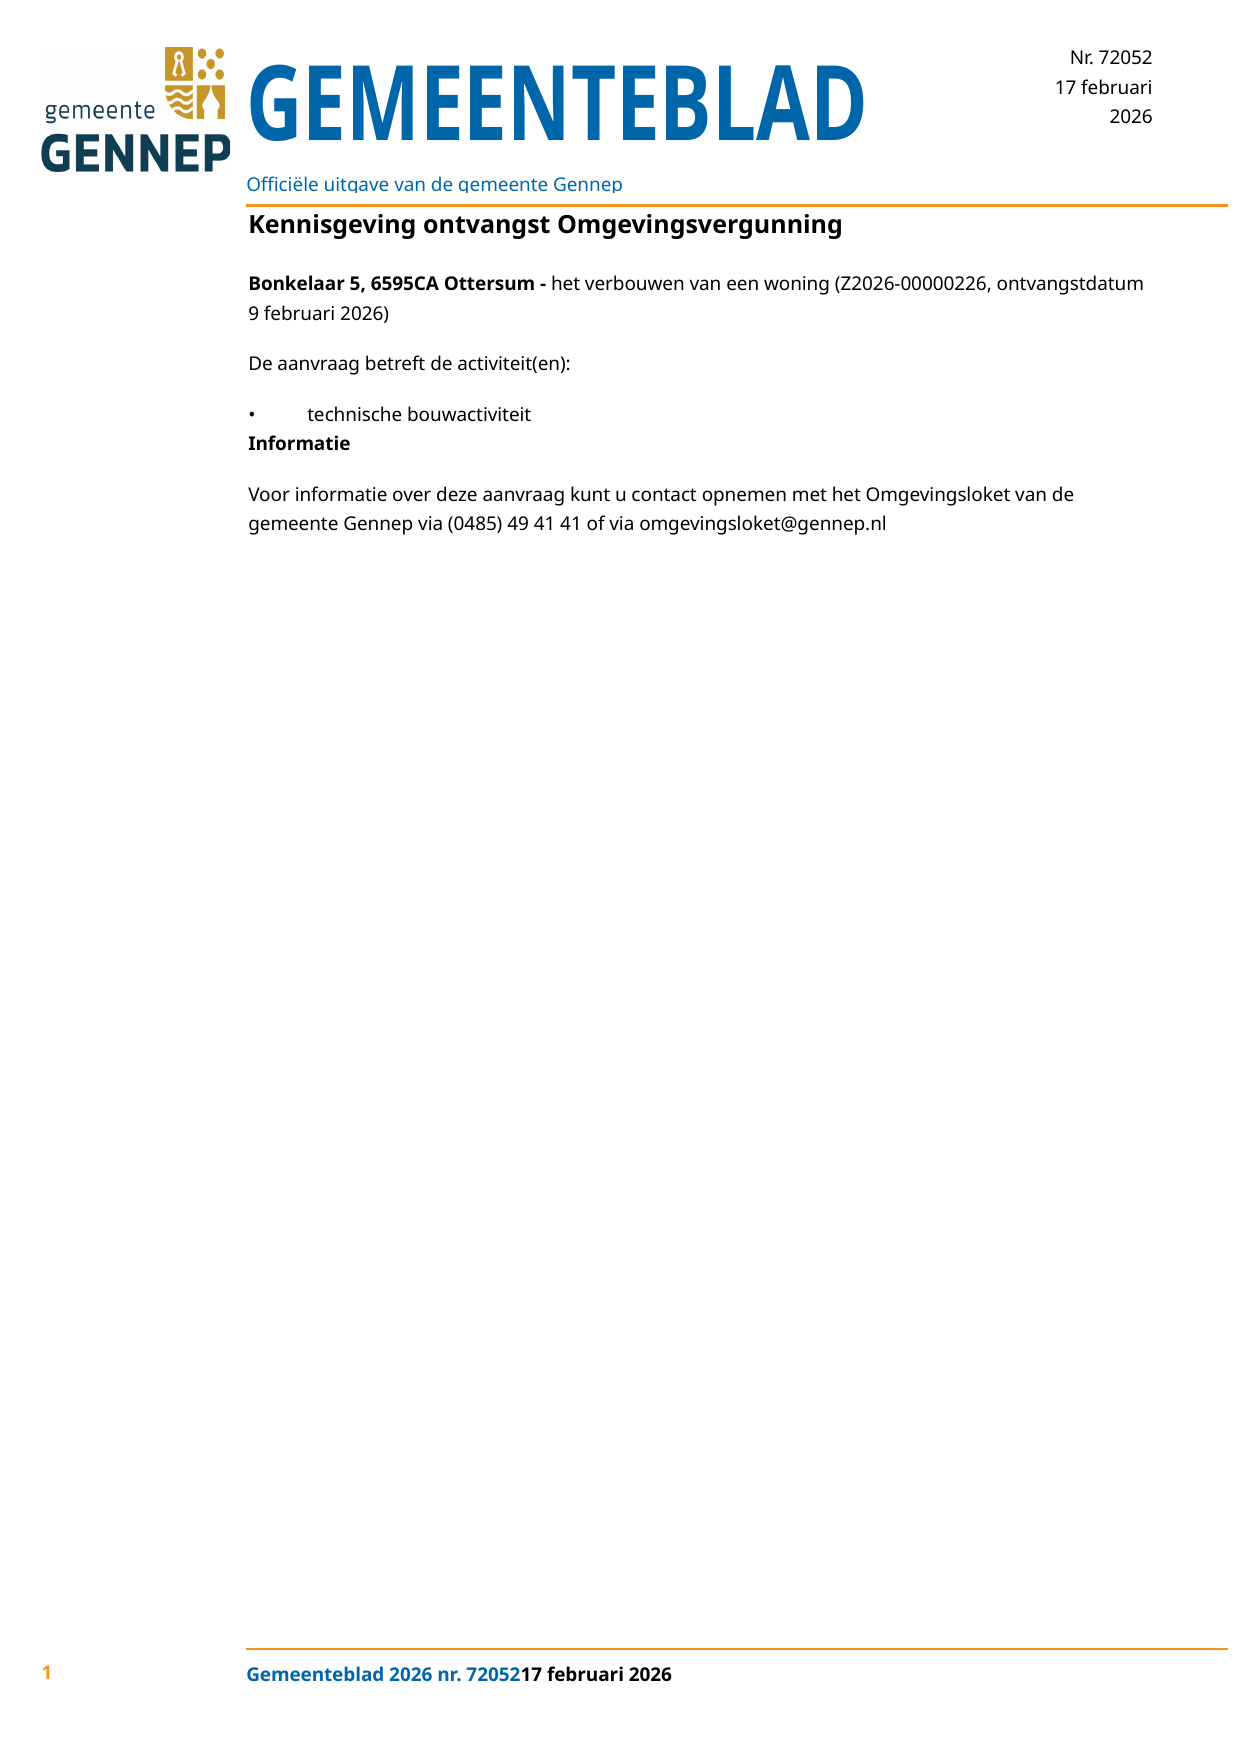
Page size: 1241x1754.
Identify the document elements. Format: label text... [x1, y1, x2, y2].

text Voor informatie over deze aanvraag kunt u contact opnemen met het Omgevingsloket van de gemeente Gennep via (0485) 49 41 41 of via omgevingsloket@gennep.nl [248, 481, 1152, 536]
picture [41, 47, 231, 172]
text De aanvraag betreft de activiteit(en): [248, 350, 1152, 376]
text Bonkelaar 5, 6595CA Ottersum - het verbouwen van een woning (Z2026-00000226, ontvangstdatum 9 februari 2026) [248, 270, 1152, 326]
list technische bouwactiviteit [248, 401, 1152, 426]
text Kennisgeving ontvangst Omgevingsvergunning [248, 207, 1152, 241]
text Informatie [248, 430, 1152, 456]
